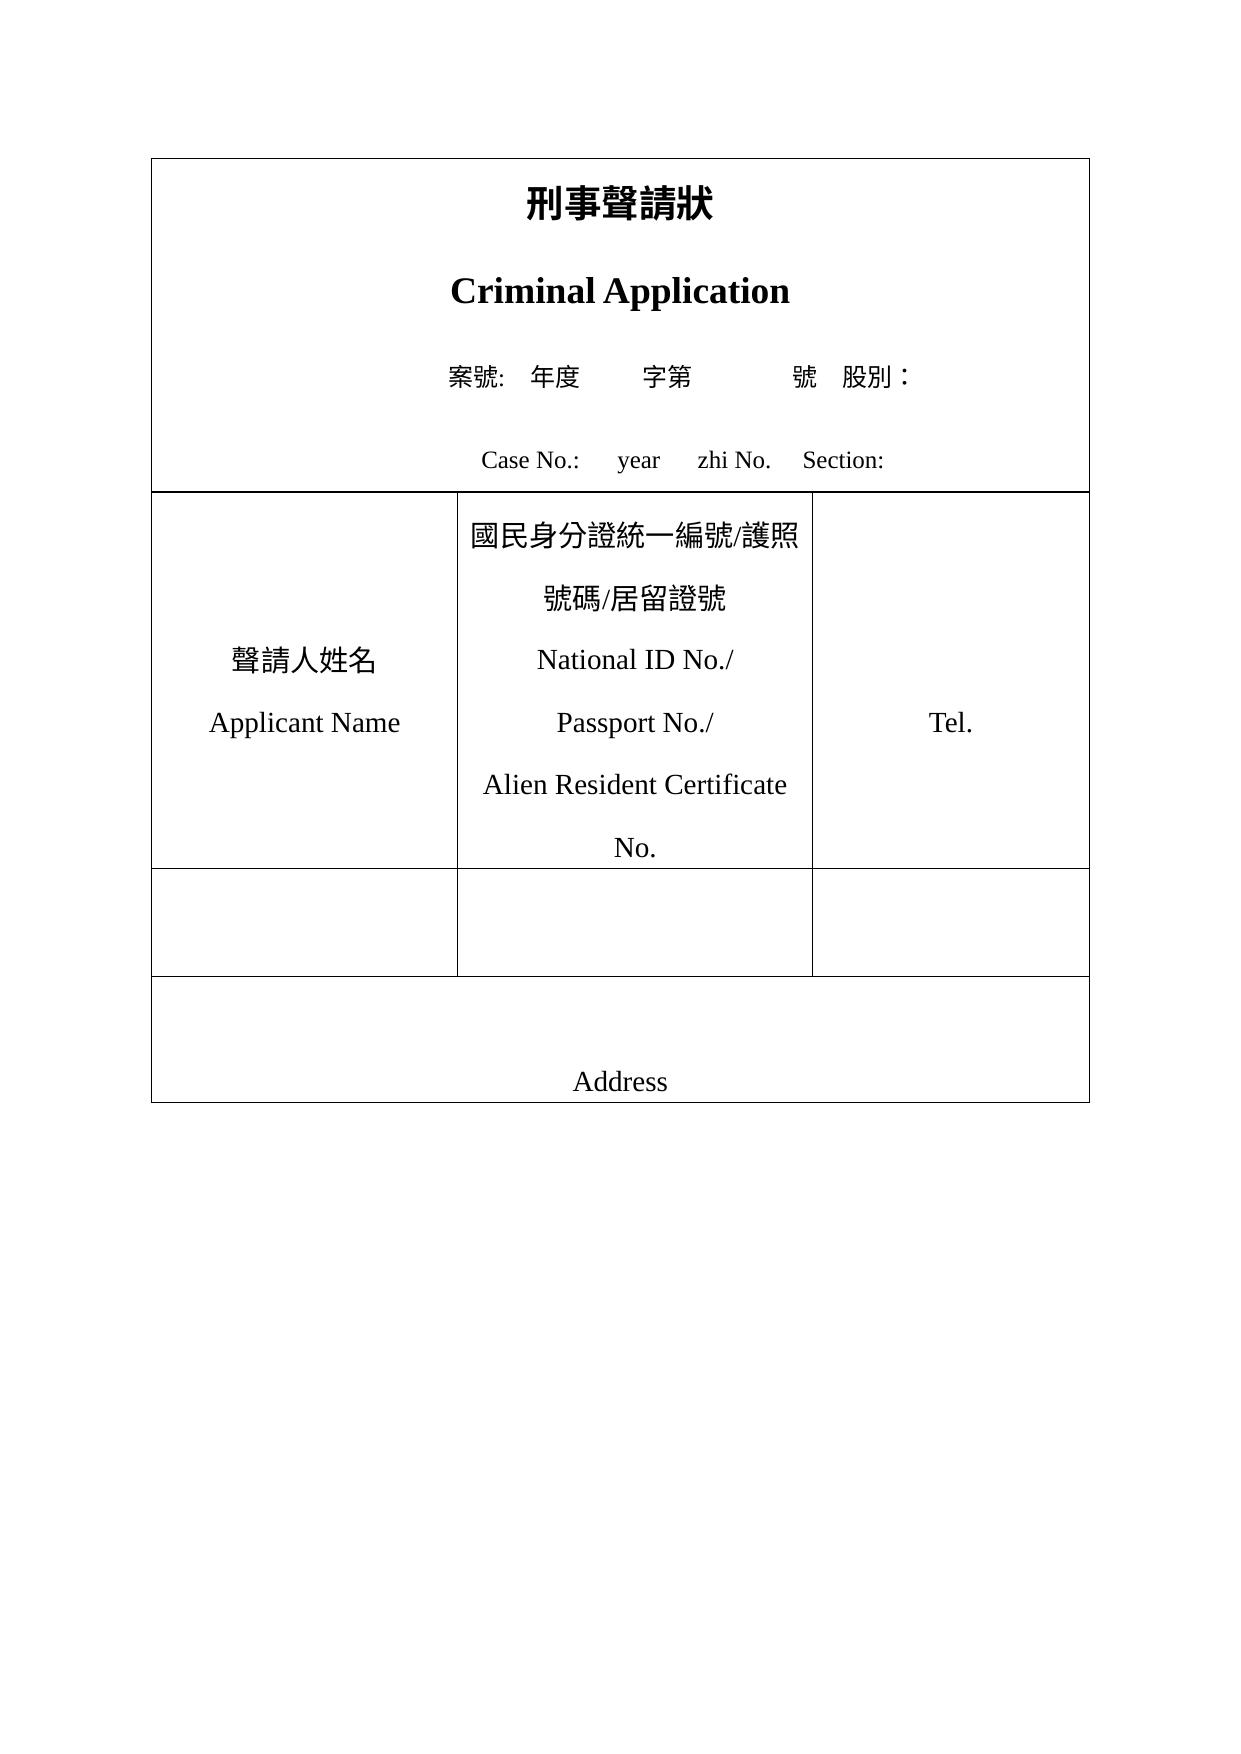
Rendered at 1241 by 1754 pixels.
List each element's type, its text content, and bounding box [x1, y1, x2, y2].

table_cell [458, 869, 812, 976]
table_header 刑事聲請狀 Criminal Application 案號: 年度 字第 號 股別： Case No.: year zhi No. Section: [152, 159, 1089, 491]
table_cell Tel. [813, 493, 1089, 867]
table_cell [152, 869, 457, 976]
table_cell 國民身分證統一編號/護照號碼/居留證號 National ID No./ Passport No./ Alien Resident Certificate No. [458, 493, 812, 867]
table_cell 聲請人姓名 Applicant Name [152, 493, 457, 867]
table_cell [813, 869, 1089, 976]
table_cell Address [152, 977, 1089, 1102]
